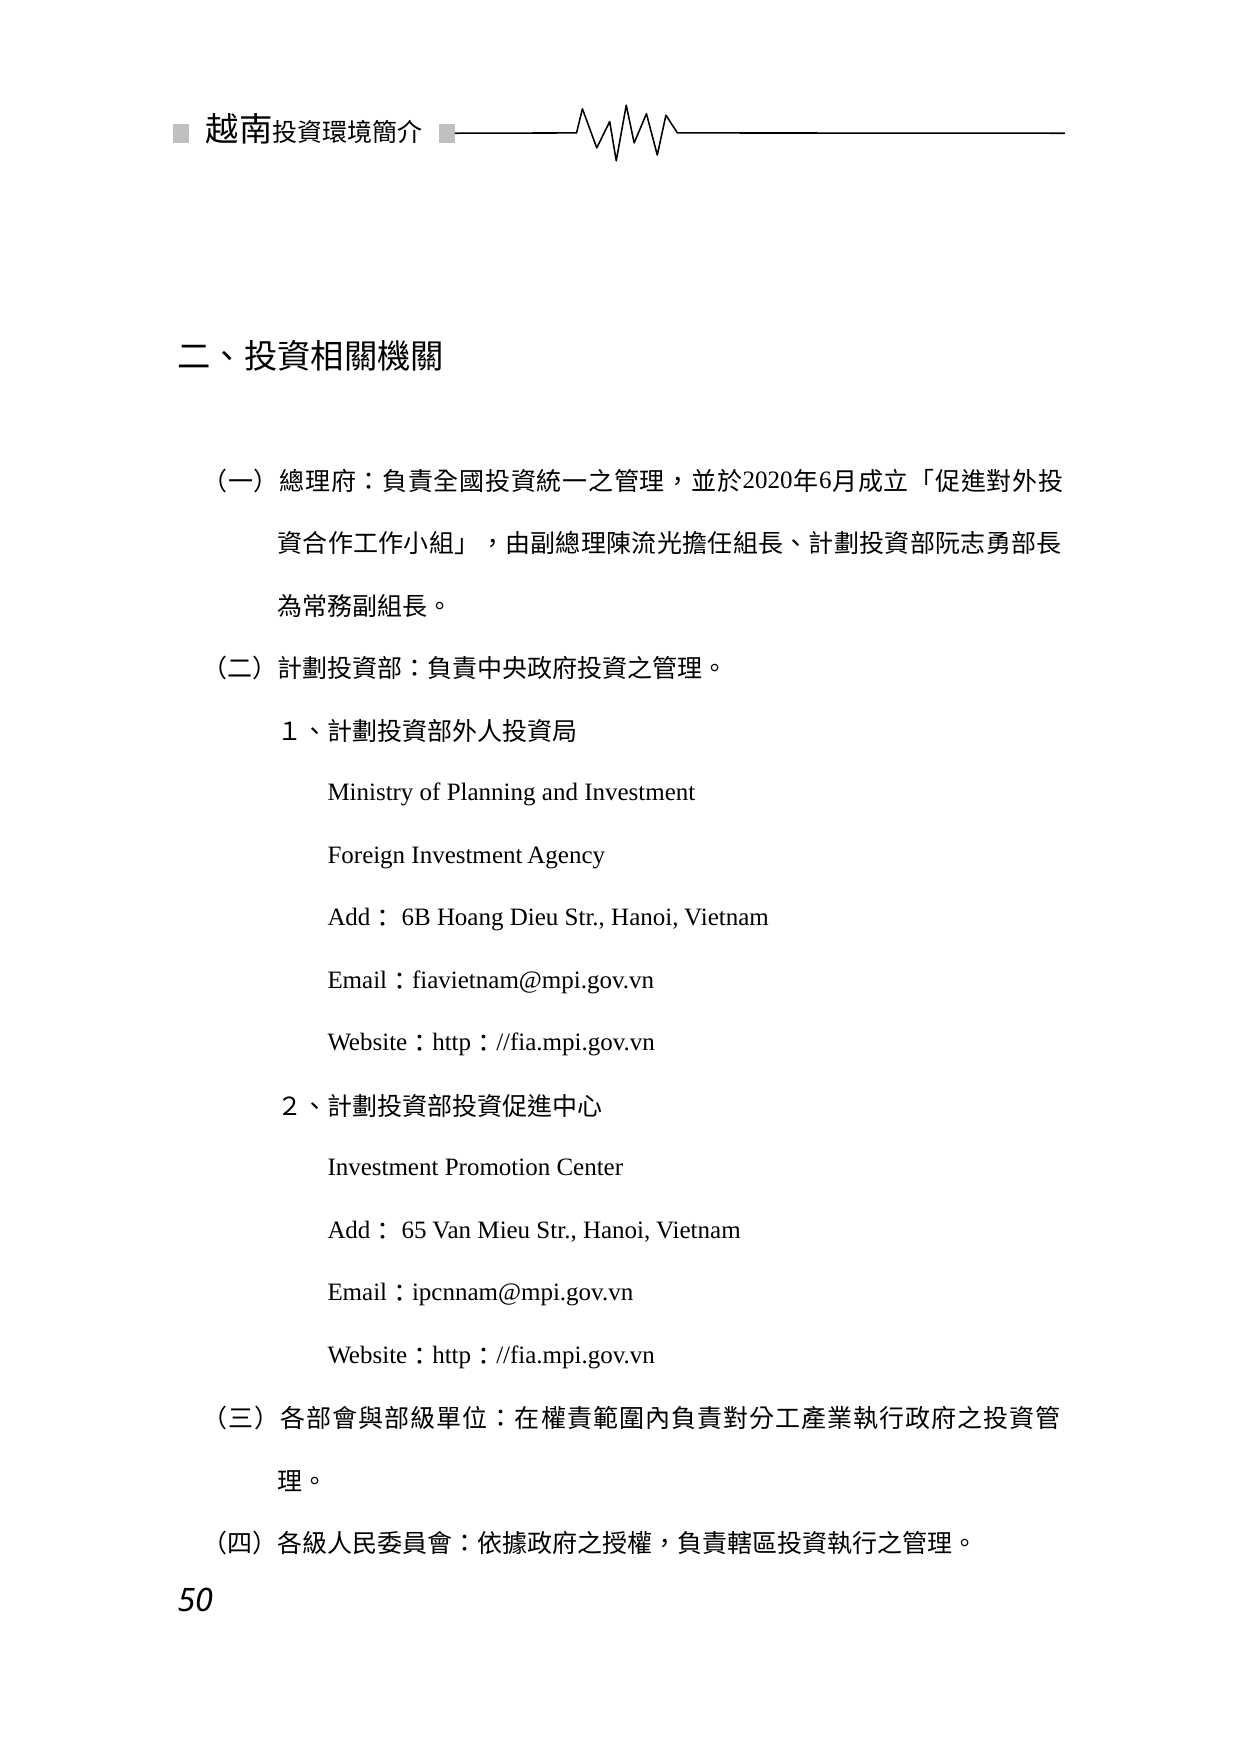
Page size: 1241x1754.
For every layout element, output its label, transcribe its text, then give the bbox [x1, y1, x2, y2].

text Foreign Investment Agency [277, 813, 1063, 875]
text 二、投資相關機關 [177, 313, 1063, 375]
text （二）計劃投資部：負責中央政府投資之管理。 [202, 625, 1063, 688]
text Add： 6B Hoang Dieu Str., Hanoi, Vietnam [277, 875, 1063, 938]
text （四）各級人民委員會：依據政府之授權，負責轄區投資執行之管理。 [202, 1500, 1063, 1563]
text Website：http：//fia.mpi.gov.vn [277, 1313, 1063, 1375]
text （三）各部會與部級單位：在權責範圍內負責對分工產業執行政府之投資管理。 [202, 1375, 1063, 1500]
text Email：fiavietnam@mpi.gov.vn [277, 938, 1063, 1000]
text Investment Promotion Center [277, 1125, 1063, 1188]
text １、計劃投資部外人投資局 [277, 688, 1063, 750]
text ２、計劃投資部投資促進中心 [277, 1063, 1063, 1125]
text Website：http：//fia.mpi.gov.vn [277, 1000, 1063, 1063]
text （一）總理府：負責全國投資統一之管理，並於2020年6月成立「促進對外投資合作工作小組」，由副總理陳流光擔任組長、計劃投資部阮志勇部長為常務副組長。 [202, 438, 1063, 625]
text Email：ipcnnam@mpi.gov.vn [277, 1250, 1063, 1313]
text Add： 65 Van Mieu Str., Hanoi, Vietnam [277, 1188, 1063, 1250]
text Ministry of Planning and Investment [277, 750, 1063, 813]
